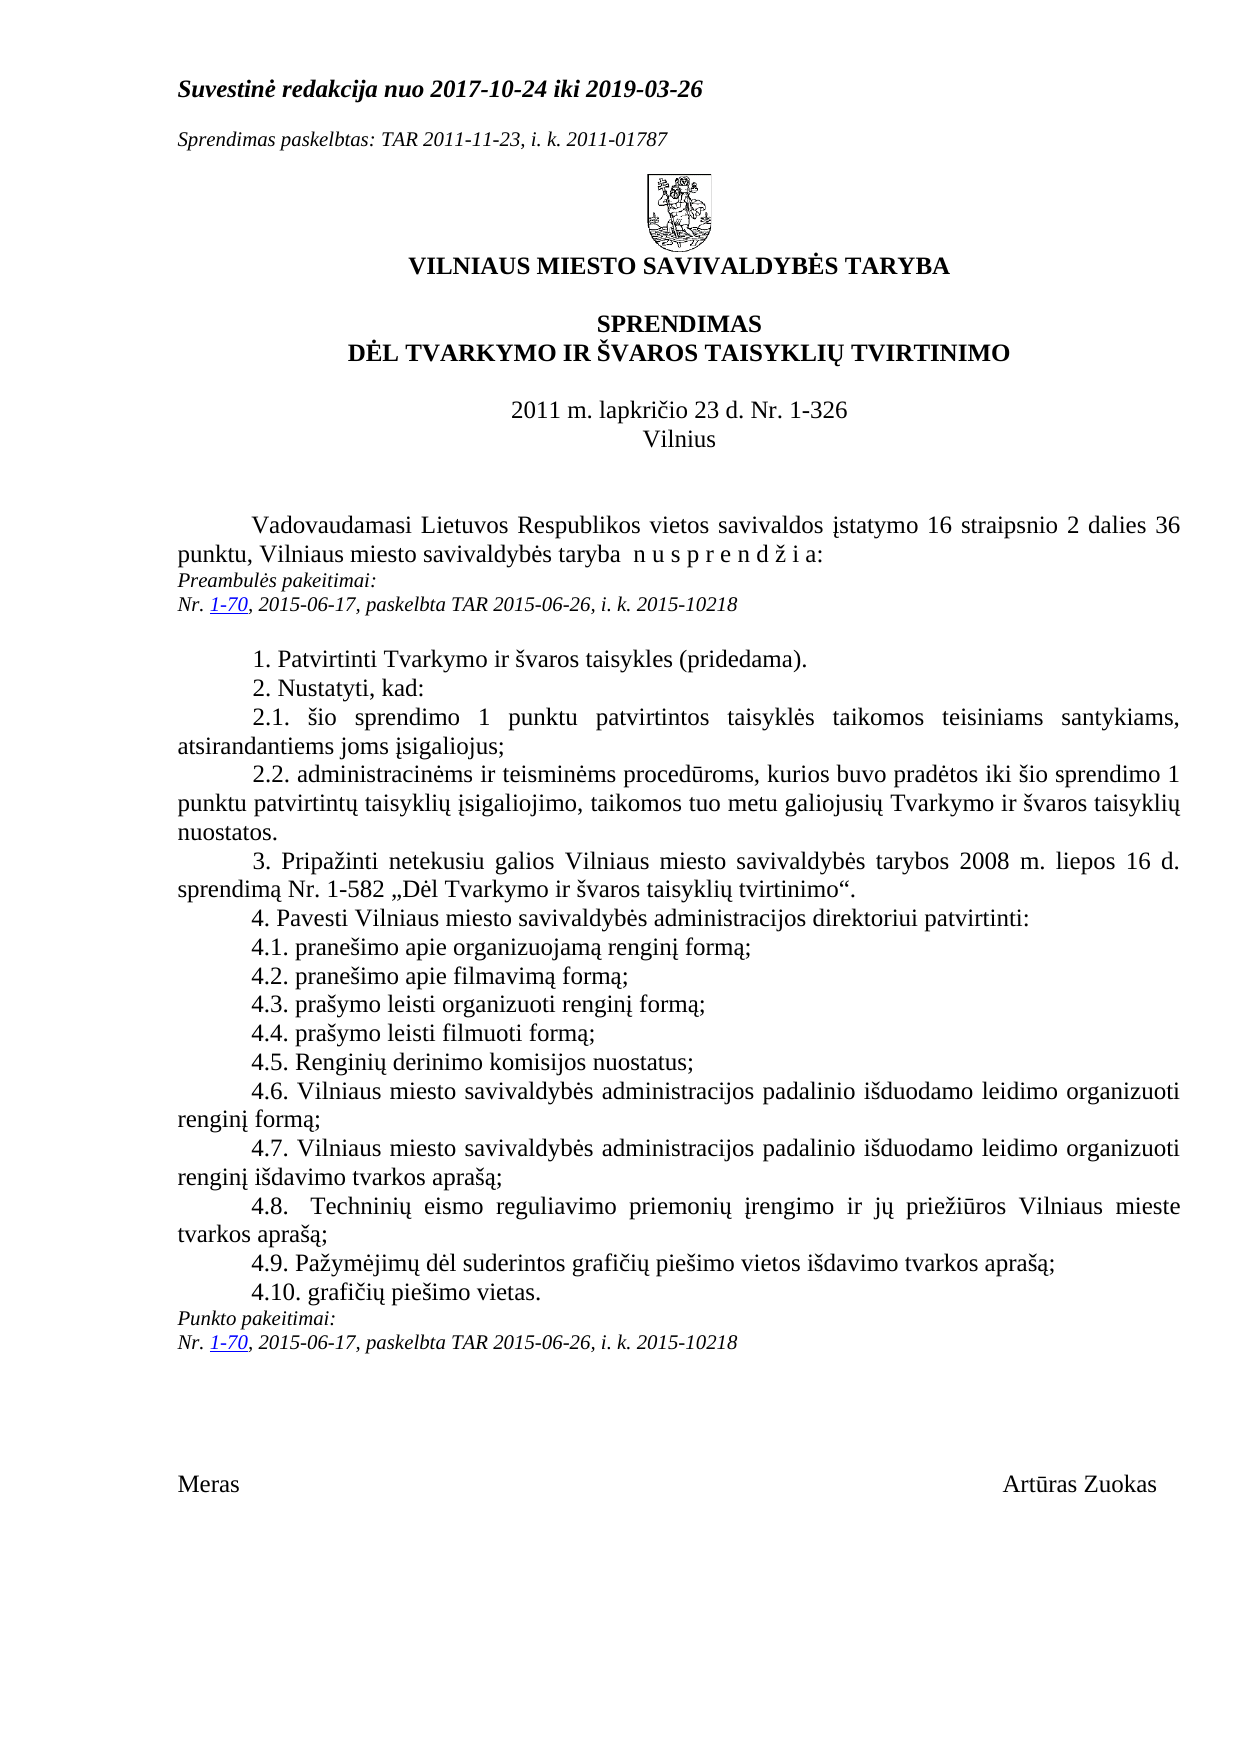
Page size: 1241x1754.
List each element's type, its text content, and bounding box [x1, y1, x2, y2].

text Nr. 1-70, 2015-06-17, paskelbta TAR 2015-06-26, i. k. 2015-10218 [177, 592, 1181, 616]
text Vilnius [177, 424, 1181, 453]
text 4.1. pranešimo apie organizuojamą renginį formą; [177, 932, 1181, 961]
text Vadovaudamasi Lietuvos Respublikos vietos savivaldos įstatymo 16 straipsnio 2 dalies 36 punktu, Vilniaus miesto savivaldybės taryba n u s p r e n d ž i a: [177, 510, 1181, 568]
text 4. Pavesti Vilniaus miesto savivaldybės administracijos direktoriui patvirtinti: [177, 903, 1181, 932]
text 4.4. prašymo leisti filmuoti formą; [177, 1018, 1181, 1047]
text 4.3. prašymo leisti organizuoti renginį formą; [177, 989, 1181, 1018]
text DĖL TVARKYMO IR ŠVAROS TAISYKLIŲ TVIRTINIMO [177, 338, 1181, 366]
text 3. Pripažinti netekusiu galios Vilniaus miesto savivaldybės tarybos 2008 m. liepos 16 d. sprendimą Nr. 1-582 „Dėl Tvarkymo ir švaros taisyklių tvirtinimo“. [177, 846, 1181, 903]
text Meras Artūras Zuokas [177, 1469, 1181, 1498]
text Suvestinė redakcija nuo 2017-10-24 iki 2019-03-26 [177, 74, 1181, 103]
text 2.1. šio sprendimo 1 punktu patvirtintos taisyklės taikomos teisiniams santykiams, atsirandantiems joms įsigaliojus; [177, 702, 1181, 759]
text Punkto pakeitimai: [177, 1306, 1181, 1330]
text SPRENDIMAS [177, 309, 1181, 338]
text 4.8. Techninių eismo reguliavimo priemonių įrengimo ir jų priežiūros Vilniaus mieste tvarkos aprašą; [177, 1191, 1181, 1248]
text 4.7. Vilniaus miesto savivaldybės administracijos padalinio išduodamo leidimo organizuoti renginį išdavimo tvarkos aprašą; [177, 1133, 1181, 1191]
text 1. Patvirtinti Tvarkymo ir švaros taisykles (pridedama). [177, 644, 1181, 673]
text 4.9. Pažymėjimų dėl suderintos grafičių piešimo vietos išdavimo tvarkos aprašą; [177, 1248, 1181, 1277]
text Nr. 1-70, 2015-06-17, paskelbta TAR 2015-06-26, i. k. 2015-10218 [177, 1330, 1181, 1354]
text 4.2. pranešimo apie filmavimą formą; [177, 961, 1181, 989]
text 4.10. grafičių piešimo vietas. [177, 1277, 1181, 1306]
text Sprendimas paskelbtas: TAR 2011-11-23, i. k. 2011-01787 [177, 127, 1181, 151]
text 4.5. Renginių derinimo komisijos nuostatus; [177, 1047, 1181, 1076]
text VILNIAUS MIESTO SAVIVALDYBĖS TARYBA [177, 251, 1181, 280]
text 2. Nustatyti, kad: [177, 673, 1181, 702]
text Preambulės pakeitimai: [177, 568, 1181, 592]
text 4.6. Vilniaus miesto savivaldybės administracijos padalinio išduodamo leidimo organizuoti renginį formą; [177, 1076, 1181, 1133]
text 2011 m. lapkričio 23 d. Nr. 1-326 [177, 395, 1181, 424]
text 2.2. administracinėms ir teisminėms procedūroms, kurios buvo pradėtos iki šio sprendimo 1 punktu patvirtintų taisyklių įsigaliojimo, taikomos tuo metu galiojusių Tvarkymo ir švaros taisyklių nuostatos. [177, 759, 1181, 846]
